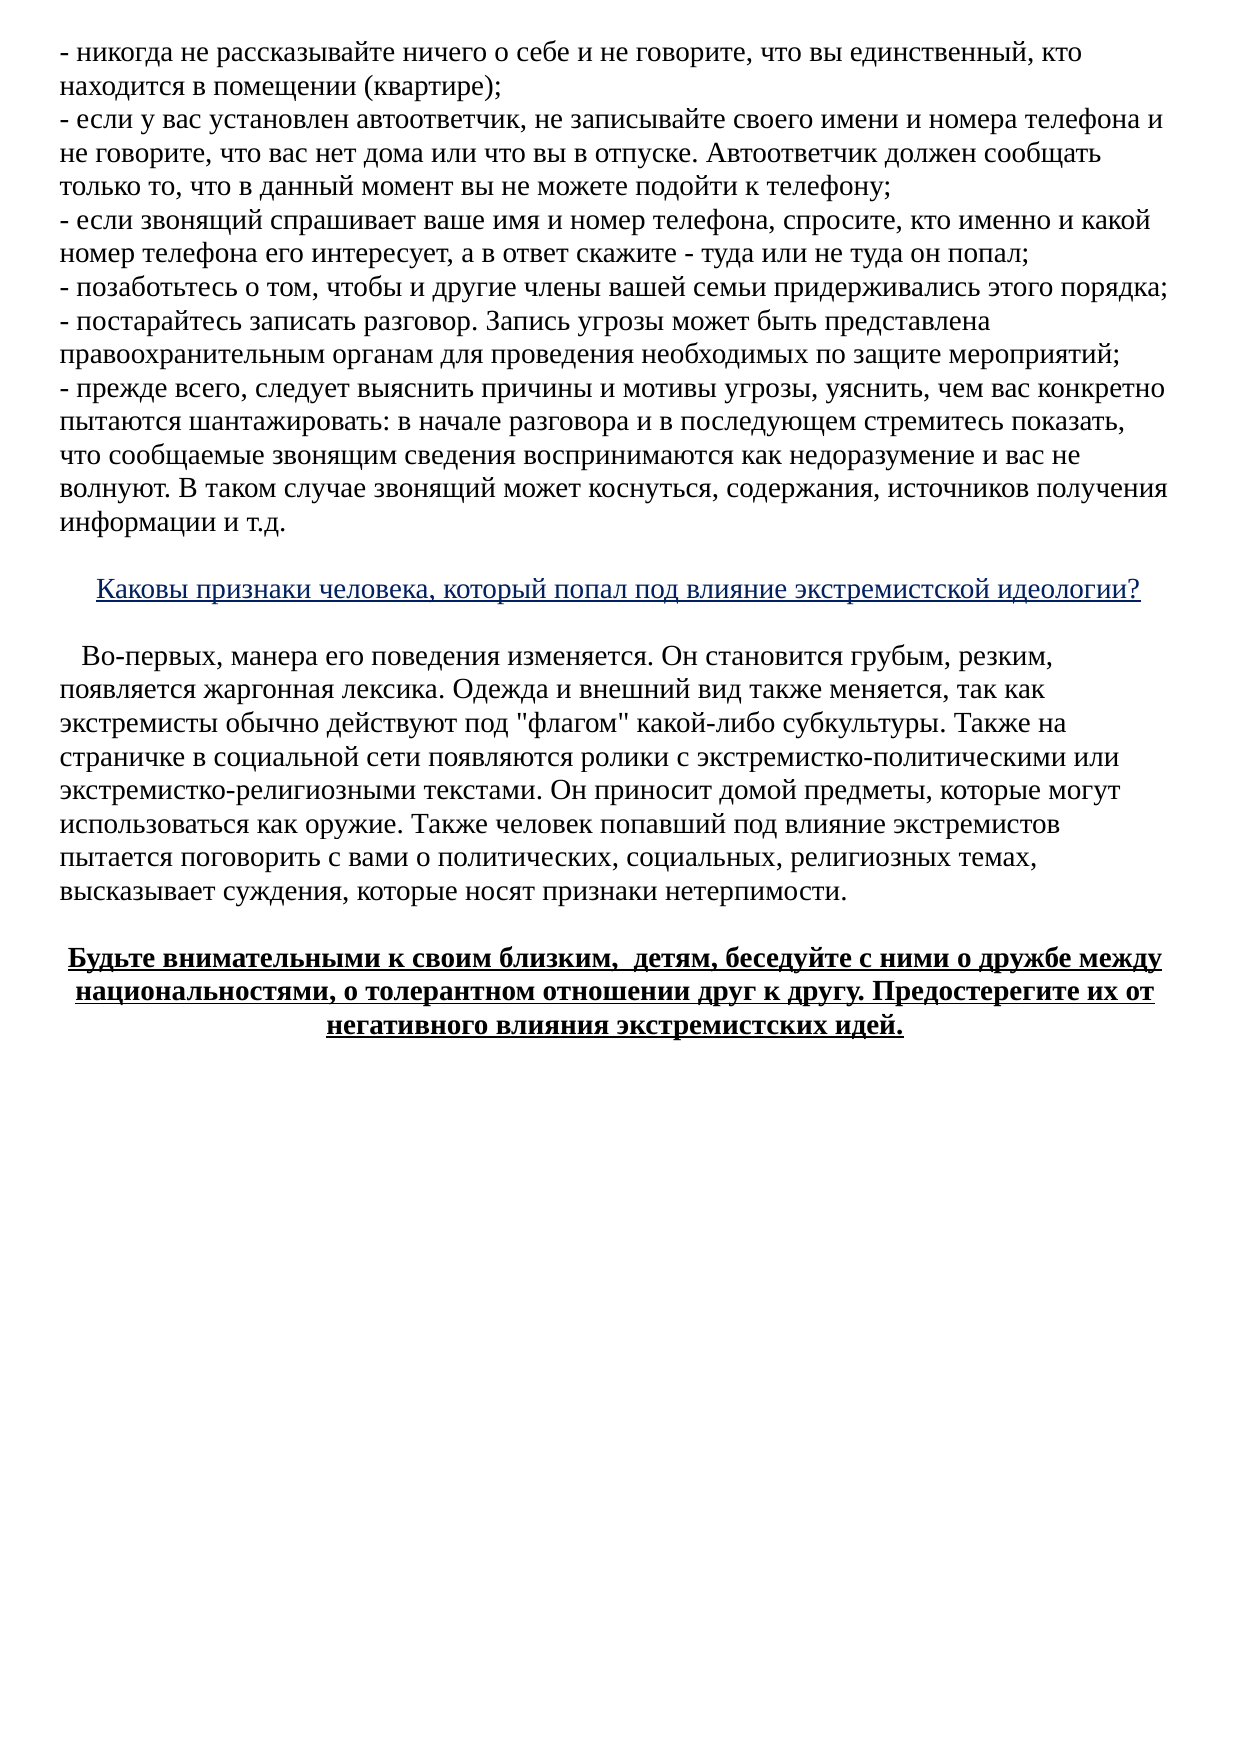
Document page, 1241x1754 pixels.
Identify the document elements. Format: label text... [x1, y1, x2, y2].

text - прежде всего, следует выяснить причины и мотивы угрозы, уяснить, чем вас конкретно пытаются шантажировать: в начале разговора и в последующем стремитесь показать, что сообщаемые звонящим сведения воспринимаются как недоразумение и вас не волнуют. В таком случае звонящий может коснуться, содержания, источников получения информации и т.д. [59, 370, 1170, 537]
text Будьте внимательными к своим близким, детям, беседуйте с ними о дружбе между национальностями, о толерантном отношении друг к другу. Предостерегите их от негативного влияния экстремистских идей. [59, 940, 1170, 1041]
text - если у вас установлен автоответчик, не записывайте своего имени и номера телефона и не говорите, что вас нет дома или что вы в отпуске. Автоответчик должен сообщать только то, что в данный момент вы не можете подойти к телефону; [59, 101, 1170, 202]
text Каковы признаки человека, который попал под влияние экстремистской идеологии? Во-первых, манера его поведения изменяется. Он становится грубым, резким, появляется жаргонная лексика. Одежда и внешний вид также меняется, так как экстремисты обычно действуют под "флагом" какой-либо субкультуры. Также на страничке в социальной сети появляются ролики с экстремистко-политическими или экстремистко-религиозными текстами. Он приносит домой предметы, которые могут использоваться как оружие. Также человек попавший под влияние экстремистов пытается поговорить с вами о политических, социальных, религиозных темах, высказывает суждения, которые носят признаки нетерпимости. [59, 571, 1170, 906]
text - позаботьтесь о том, чтобы и другие члены вашей семьи придерживались этого порядка; [59, 269, 1170, 303]
text - постарайтесь записать разговор. Запись угрозы может быть представлена правоохранительным органам для проведения необходимых по защите мероприятий; [59, 303, 1170, 370]
text - если звонящий спрашивает ваше имя и номер телефона, спросите, кто именно и какой номер телефона его интересует, а в ответ скажите - туда или не туда он попал; [59, 202, 1170, 269]
text - никогда не рассказывайте ничего о себе и не говорите, что вы единственный, кто находится в помещении (квартире); [59, 34, 1170, 101]
